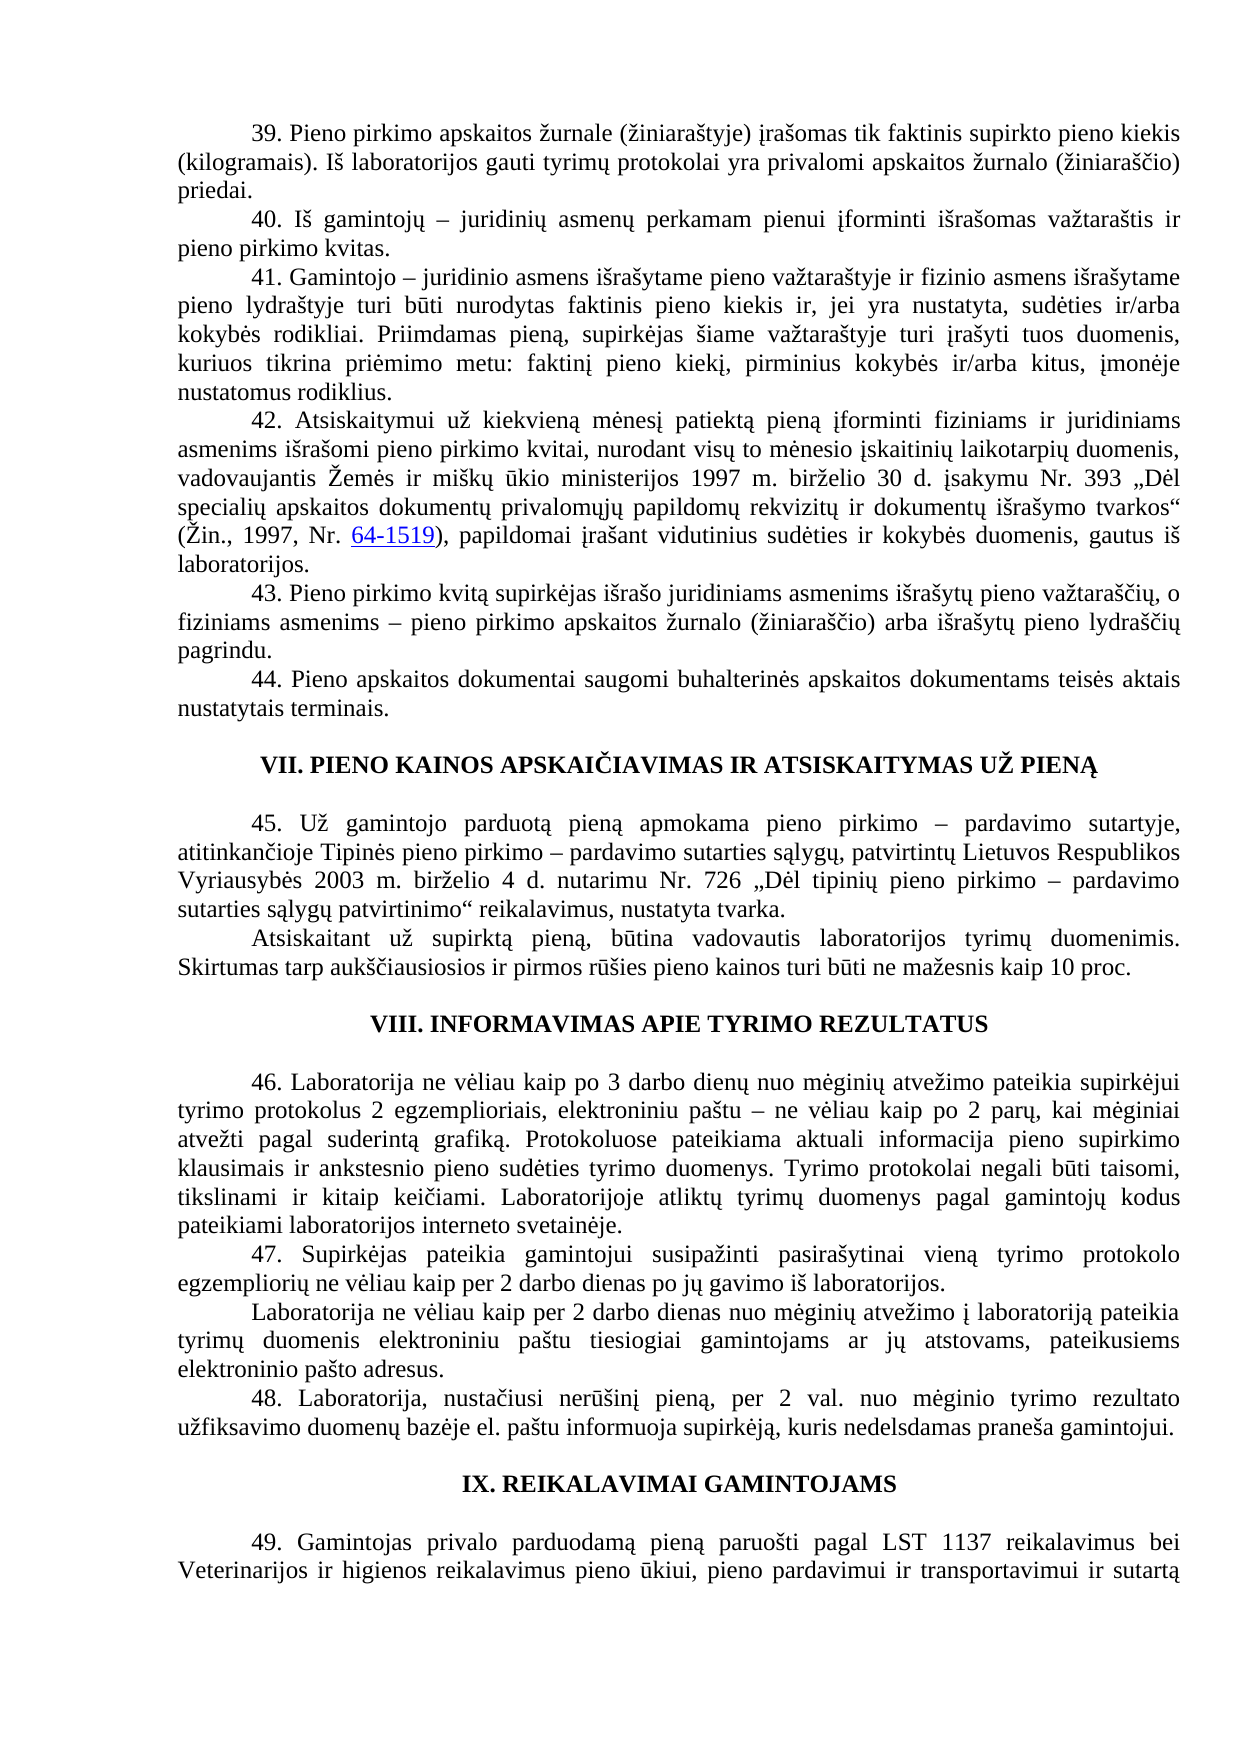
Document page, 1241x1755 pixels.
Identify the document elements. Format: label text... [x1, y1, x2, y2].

text VII. PIENO KAINOS APSKAIČIAVIMAS IR ATSISKAITYMAS UŽ PIENĄ [177, 751, 1181, 779]
text 41. Gamintojo – juridinio asmens išrašytame pieno važtaraštyje ir fizinio asmens išrašytame pieno lydraštyje turi būti nurodytas faktinis pieno kiekis ir, jei yra nustatyta, sudėties ir/arba kokybės rodikliai. Priimdamas pieną, supirkėjas šiame važtaraštyje turi įrašyti tuos duomenis, kuriuos tikrina priėmimo metu: faktinį pieno kiekį, pirminius kokybės ir/arba kitus, įmonėje nustatomus rodiklius. [177, 262, 1181, 406]
text Laboratorija ne vėliau kaip per 2 darbo dienas nuo mėginių atvežimo į laboratoriją pateikia tyrimų duomenis elektroniniu paštu tiesiogiai gamintojams ar jų atstovams, pateikusiems elektroninio pašto adresus. [177, 1297, 1181, 1383]
text 42. Atsiskaitymui už kiekvieną mėnesį patiektą pieną įforminti fiziniams ir juridiniams asmenims išrašomi pieno pirkimo kvitai, nurodant visų to mėnesio įskaitinių laikotarpių duomenis, vadovaujantis Žemės ir miškų ūkio ministerijos 1997 m. birželio 30 d. įsakymu Nr. 393 „Dėl specialių apskaitos dokumentų privalomųjų papildomų rekvizitų ir dokumentų išrašymo tvarkos“ (Žin., 1997, Nr. 64-1519), papildomai įrašant vidutinius sudėties ir kokybės duomenis, gautus iš laboratorijos. [177, 406, 1181, 578]
text IX. REIKALAVIMAI GAMINTOJAMS [177, 1469, 1181, 1498]
text 45. Už gamintojo parduotą pieną apmokama pieno pirkimo – pardavimo sutartyje, atitinkančioje Tipinės pieno pirkimo – pardavimo sutarties sąlygų, patvirtintų Lietuvos Respublikos Vyriausybės 2003 m. birželio 4 d. nutarimu Nr. 726 „Dėl tipinių pieno pirkimo – pardavimo sutarties sąlygų patvirtinimo“ reikalavimus, nustatyta tvarka. [177, 808, 1181, 923]
text 43. Pieno pirkimo kvitą supirkėjas išrašo juridiniams asmenims išrašytų pieno važtaraščių, o fiziniams asmenims – pieno pirkimo apskaitos žurnalo (žiniaraščio) arba išrašytų pieno lydraščių pagrindu. [177, 578, 1181, 664]
text 39. Pieno pirkimo apskaitos žurnale (žiniaraštyje) įrašomas tik faktinis supirkto pieno kiekis (kilogramais). Iš laboratorijos gauti tyrimų protokolai yra privalomi apskaitos žurnalo (žiniaraščio) priedai. [177, 118, 1181, 204]
text 44. Pieno apskaitos dokumentai saugomi buhalterinės apskaitos dokumentams teisės aktais nustatytais terminais. [177, 664, 1181, 722]
text 47. Supirkėjas pateikia gamintojui susipažinti pasirašytinai vieną tyrimo protokolo egzempliorių ne vėliau kaip per 2 darbo dienas po jų gavimo iš laboratorijos. [177, 1239, 1181, 1297]
text 48. Laboratorija, nustačiusi nerūšinį pieną, per 2 val. nuo mėginio tyrimo rezultato užfiksavimo duomenų bazėje el. paštu informuoja supirkėją, kuris nedelsdamas praneša gamintojui. [177, 1383, 1181, 1441]
text Atsiskaitant už supirktą pieną, būtina vadovautis laboratorijos tyrimų duomenimis. Skirtumas tarp aukščiausiosios ir pirmos rūšies pieno kainos turi būti ne mažesnis kaip 10 proc. [177, 923, 1181, 981]
text VIII. INFORMAVIMAS APIE TYRIMO REZULTATUS [177, 1009, 1181, 1038]
text 46. Laboratorija ne vėliau kaip po 3 darbo dienų nuo mėginių atvežimo pateikia supirkėjui tyrimo protokolus 2 egzemplioriais, elektroniniu paštu – ne vėliau kaip po 2 parų, kai mėginiai atvežti pagal suderintą grafiką. Protokoluose pateikiama aktuali informacija pieno supirkimo klausimais ir ankstesnio pieno sudėties tyrimo duomenys. Tyrimo protokolai negali būti taisomi, tikslinami ir kitaip keičiami. Laboratorijoje atliktų tyrimų duomenys pagal gamintojų kodus pateikiami laboratorijos interneto svetainėje. [177, 1067, 1181, 1239]
text 40. Iš gamintojų – juridinių asmenų perkamam pienui įforminti išrašomas važtaraštis ir pieno pirkimo kvitas. [177, 204, 1181, 262]
text 49. Gamintojas privalo parduodamą pieną paruošti pagal LST 1137 reikalavimus bei Veterinarijos ir higienos reikalavimus pieno ūkiui, pieno pardavimui ir transportavimui ir sutartą [177, 1527, 1181, 1584]
